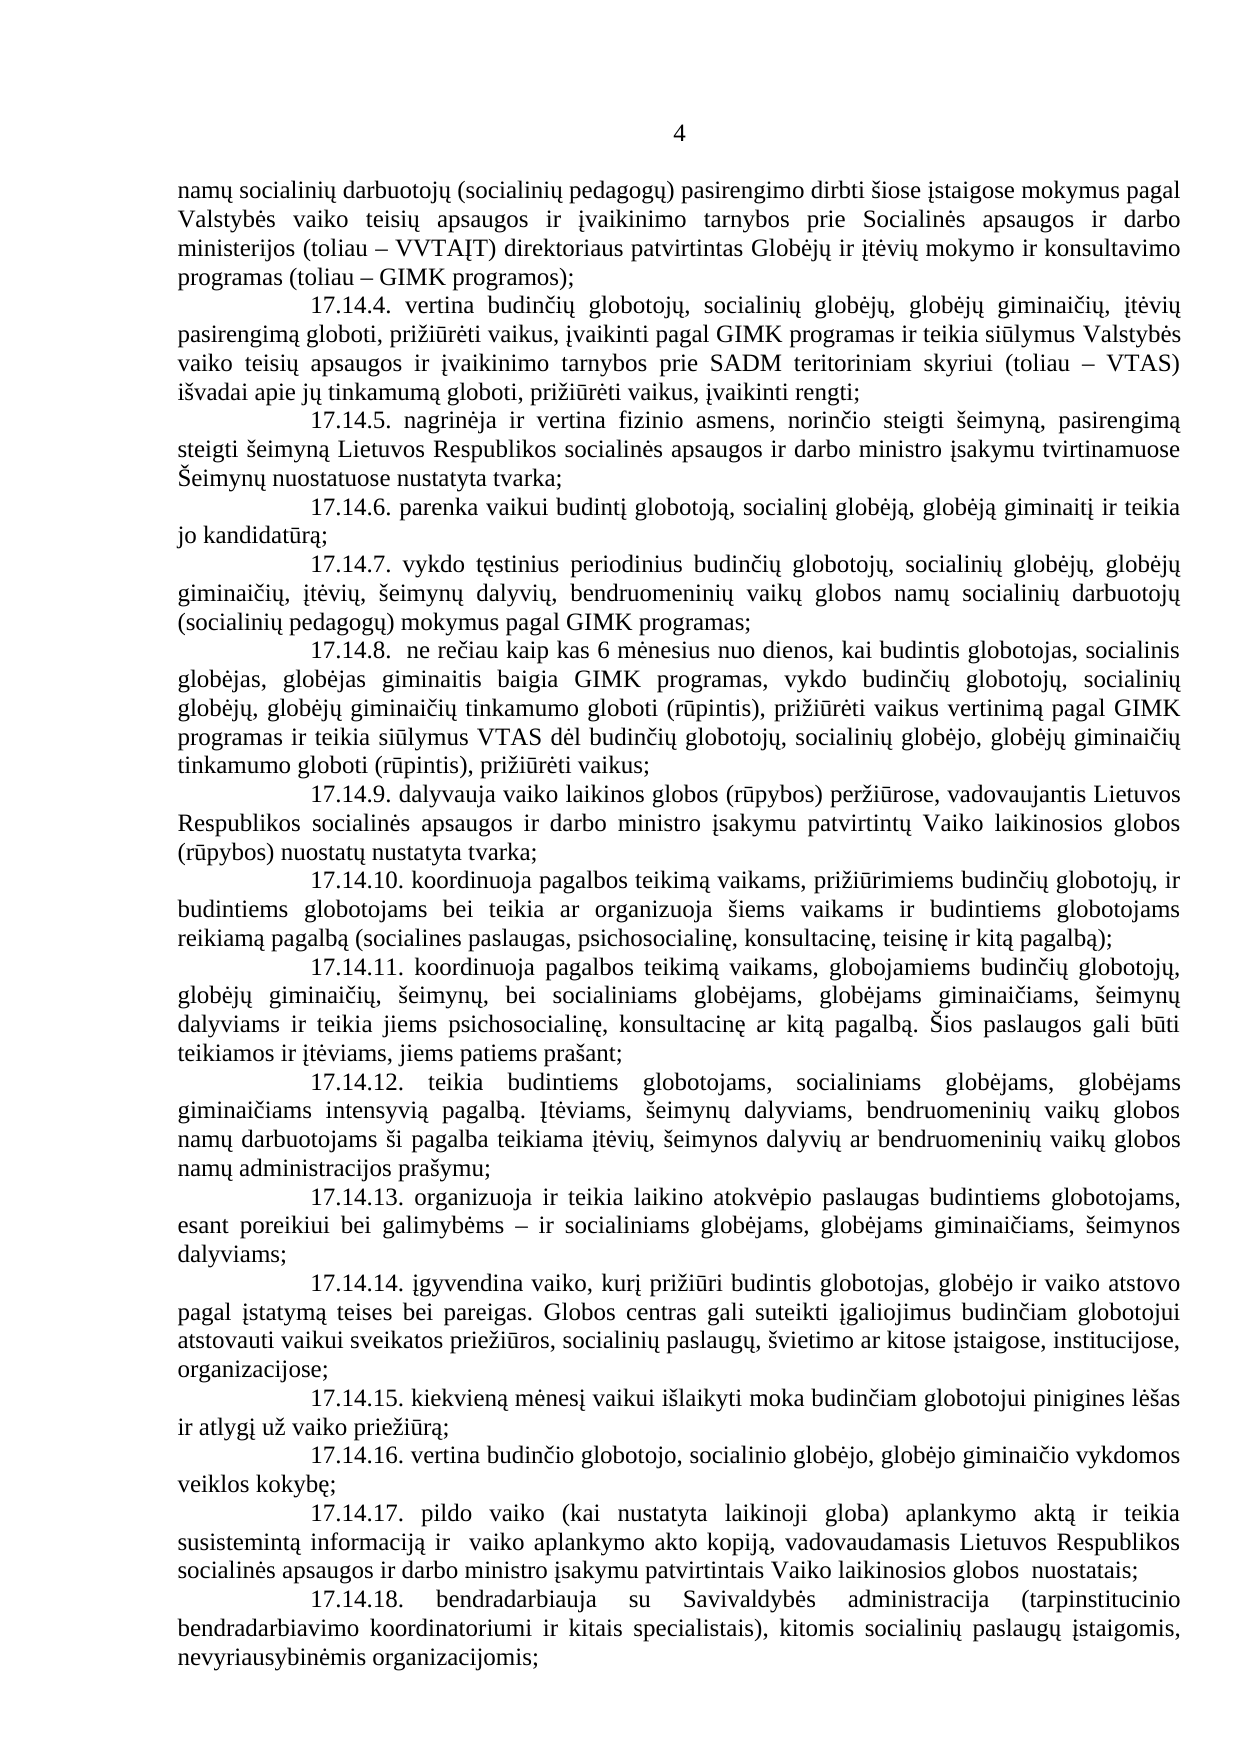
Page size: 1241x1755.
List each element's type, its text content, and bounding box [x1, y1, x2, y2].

text 17.14.13. organizuoja ir teikia laikino atokvėpio paslaugas budintiems globotojams, esant poreikiui bei galimybėms – ir socialiniams globėjams, globėjams giminaičiams, šeimynos dalyviams; [177, 1182, 1181, 1268]
text 17.14.10. koordinuoja pagalbos teikimą vaikams, prižiūrimiems budinčių globotojų, ir budintiems globotojams bei teikia ar organizuoja šiems vaikams ir budintiems globotojams reikiamą pagalbą (socialines paslaugas, psichosocialinę, konsultacinę, teisinę ir kitą pagalbą); [177, 866, 1181, 952]
text 17.14.16. vertina budinčio globotojo, socialinio globėjo, globėjo giminaičio vykdomos veiklos kokybę; [177, 1441, 1181, 1498]
text 17.14.8. ne rečiau kaip kas 6 mėnesius nuo dienos, kai budintis globotojas, socialinis globėjas, globėjas giminaitis baigia GIMK programas, vykdo budinčių globotojų, socialinių globėjų, globėjų giminaičių tinkamumo globoti (rūpintis), prižiūrėti vaikus vertinimą pagal GIMK programas ir teikia siūlymus VTAS dėl budinčių globotojų, socialinių globėjo, globėjų giminaičių tinkamumo globoti (rūpintis), prižiūrėti vaikus; [177, 636, 1181, 779]
text 17.14.11. koordinuoja pagalbos teikimą vaikams, globojamiems budinčių globotojų, globėjų giminaičių, šeimynų, bei socialiniams globėjams, globėjams giminaičiams, šeimynų dalyviams ir teikia jiems psichosocialinę, konsultacinę ar kitą pagalbą. Šios paslaugos gali būti teikiamos ir įtėviams, jiems patiems prašant; [177, 952, 1181, 1067]
text 17.14.6. parenka vaikui budintį globotoją, socialinį globėją, globėją giminaitį ir teikia jo kandidatūrą; [177, 492, 1181, 549]
text 17.14.15. kiekvieną mėnesį vaikui išlaikyti moka budinčiam globotojui pinigines lėšas ir atlygį už vaiko priežiūrą; [177, 1383, 1181, 1441]
text 17.14.12. teikia budintiems globotojams, socialiniams globėjams, globėjams giminaičiams intensyvią pagalbą. Įtėviams, šeimynų dalyviams, bendruomeninių vaikų globos namų darbuotojams ši pagalba teikiama įtėvių, šeimynos dalyvių ar bendruomeninių vaikų globos namų administracijos prašymu; [177, 1067, 1181, 1182]
text 17.14.7. vykdo tęstinius periodinius budinčių globotojų, socialinių globėjų, globėjų giminaičių, įtėvių, šeimynų dalyvių, bendruomeninių vaikų globos namų socialinių darbuotojų (socialinių pedagogų) mokymus pagal GIMK programas; [177, 549, 1181, 636]
text 17.14.5. nagrinėja ir vertina fizinio asmens, norinčio steigti šeimyną, pasirengimą steigti šeimyną Lietuvos Respublikos socialinės apsaugos ir darbo ministro įsakymu tvirtinamuose Šeimynų nuostatuose nustatyta tvarka; [177, 406, 1181, 492]
text namų socialinių darbuotojų (socialinių pedagogų) pasirengimo dirbti šiose įstaigose mokymus pagal Valstybės vaiko teisių apsaugos ir įvaikinimo tarnybos prie Socialinės apsaugos ir darbo ministerijos (toliau – VVTAĮT) direktoriaus patvirtintas Globėjų ir įtėvių mokymo ir konsultavimo programas (toliau – GIMK programos); [177, 176, 1181, 291]
text 17.14.4. vertina budinčių globotojų, socialinių globėjų, globėjų giminaičių, įtėvių pasirengimą globoti, prižiūrėti vaikus, įvaikinti pagal GIMK programas ir teikia siūlymus Valstybės vaiko teisių apsaugos ir įvaikinimo tarnybos prie SADM teritoriniam skyriui (toliau – VTAS) išvadai apie jų tinkamumą globoti, prižiūrėti vaikus, įvaikinti rengti; [177, 291, 1181, 406]
text 17.14.17. pildo vaiko (kai nustatyta laikinoji globa) aplankymo aktą ir teikia susistemintą informaciją ir vaiko aplankymo akto kopiją, vadovaudamasis Lietuvos Respublikos socialinės apsaugos ir darbo ministro įsakymu patvirtintais Vaiko laikinosios globos nuostatais; [177, 1498, 1181, 1584]
text 17.14.18. bendradarbiauja su Savivaldybės administracija (tarpinstitucinio bendradarbiavimo koordinatoriumi ir kitais specialistais), kitomis socialinių paslaugų įstaigomis, nevyriausybinėmis organizacijomis; [177, 1584, 1181, 1671]
text 17.14.9. dalyvauja vaiko laikinos globos (rūpybos) peržiūrose, vadovaujantis Lietuvos Respublikos socialinės apsaugos ir darbo ministro įsakymu patvirtintų Vaiko laikinosios globos (rūpybos) nuostatų nustatyta tvarka; [177, 779, 1181, 866]
text 17.14.14. įgyvendina vaiko, kurį prižiūri budintis globotojas, globėjo ir vaiko atstovo pagal įstatymą teises bei pareigas. Globos centras gali suteikti įgaliojimus budinčiam globotojui atstovauti vaikui sveikatos priežiūros, socialinių paslaugų, švietimo ar kitose įstaigose, institucijose, organizacijose; [177, 1268, 1181, 1383]
